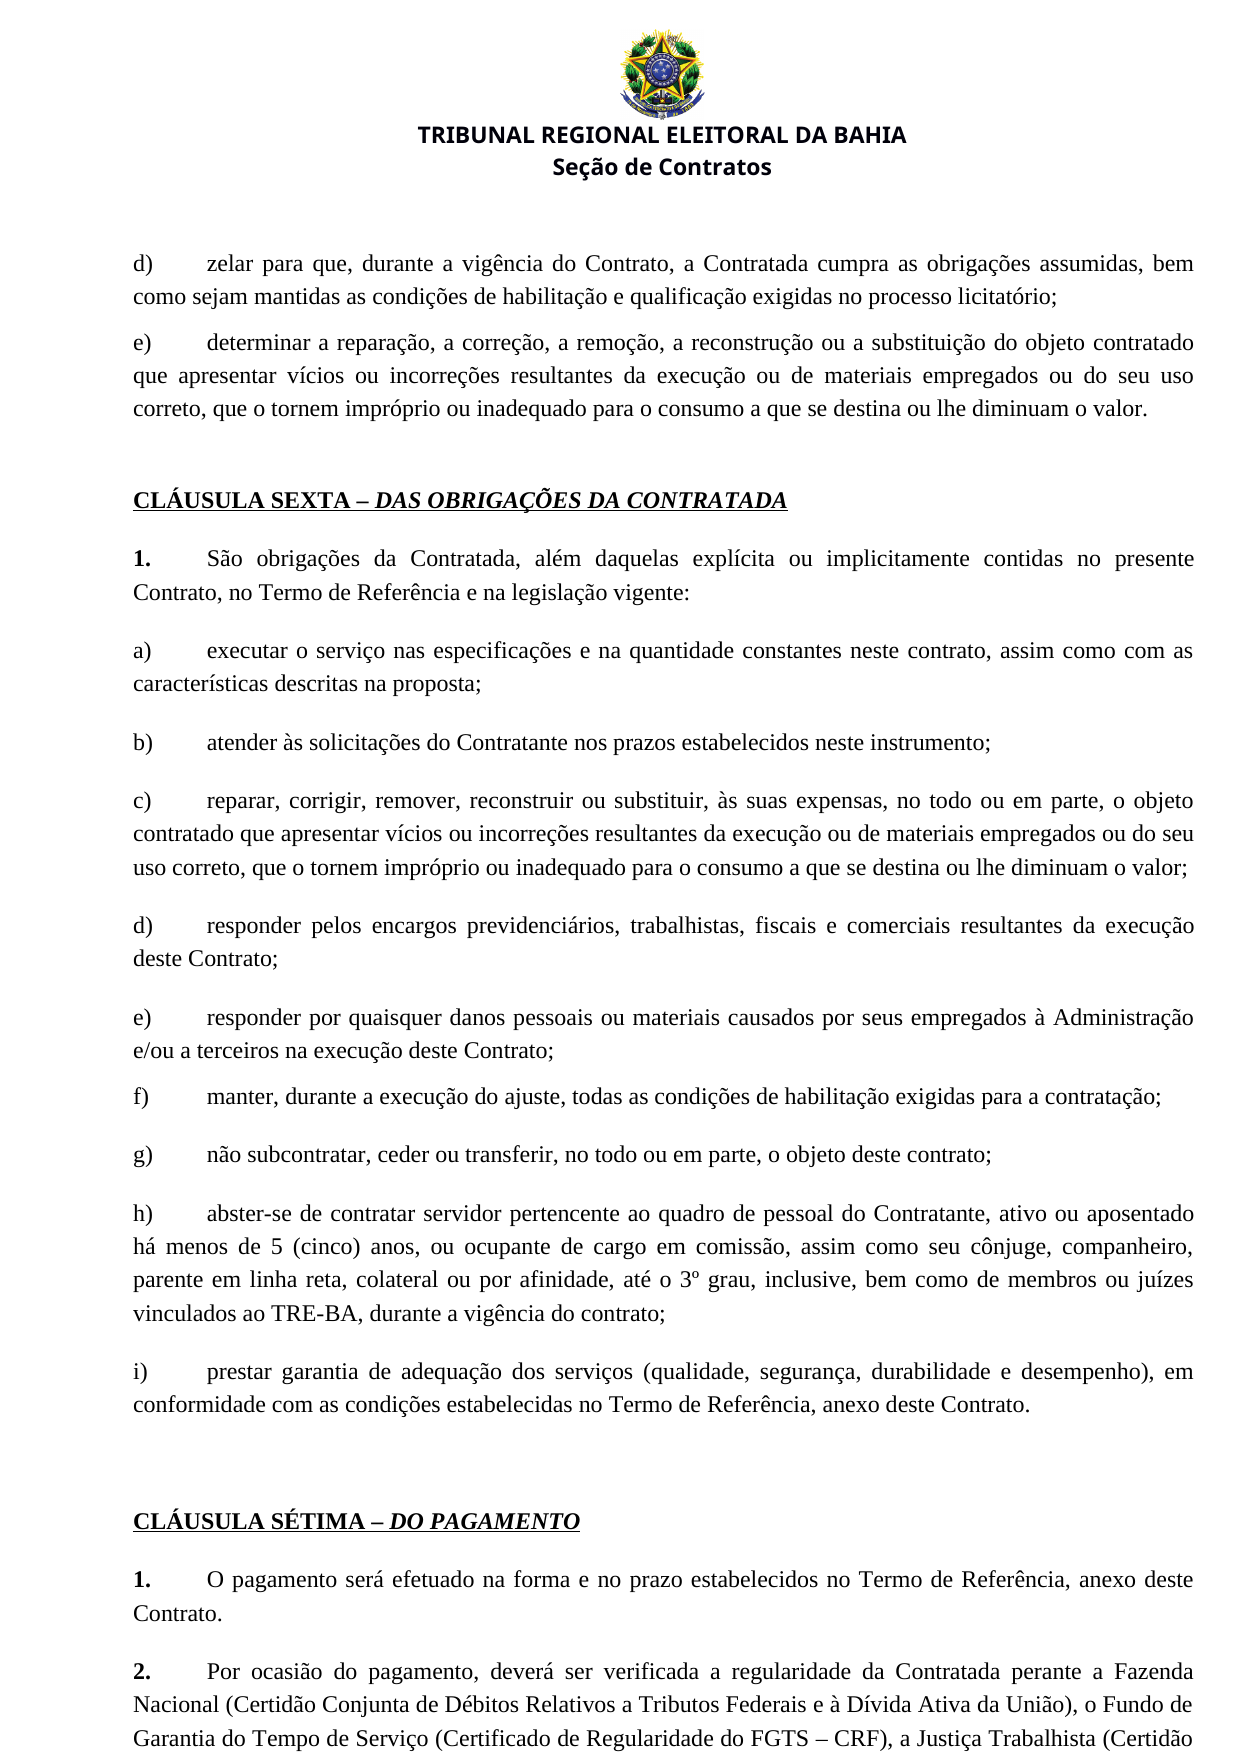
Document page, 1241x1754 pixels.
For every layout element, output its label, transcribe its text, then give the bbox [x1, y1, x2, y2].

text d) responder pelos encargos previdenciários, trabalhistas, fiscais e comerciais resultantes da execução deste Contrato; [133, 907, 1196, 973]
text 1. O pagamento será efetuado na forma e no prazo estabelecidos no Termo de Referência, anexo deste Contrato. [133, 1561, 1196, 1628]
text CLÁUSULA SEXTA – DAS OBRIGAÇÕES DA CONTRATADA [133, 482, 1196, 515]
text g) não subcontratar, ceder ou transferir, no todo ou em parte, o objeto deste contrato; [133, 1136, 1196, 1169]
text e) determinar a reparação, a correção, a remoção, a reconstrução ou a substituição do objeto contratado que apresentar vícios ou incorreções resultantes da execução ou de materiais empregados ou do seu uso correto, que o tornem impróprio ou inadequado para o consumo a que se destina ou lhe diminuam o valor. [133, 323, 1196, 423]
text a) executar o serviço nas especificações e na quantidade constantes neste contrato, assim como com as características descritas na proposta; [133, 632, 1196, 698]
text h) abster-se de contratar servidor pertencente ao quadro de pessoal do Contratante, ativo ou aposentado há menos de 5 (cinco) anos, ou ocupante de cargo em comissão, assim como seu cônjuge, companheiro, parente em linha reta, colateral ou por afinidade, até o 3º grau, inclusive, bem como de membros ou juízes vinculados ao TRE-BA, durante a vigência do contrato; [133, 1194, 1196, 1328]
text 2. Por ocasião do pagamento, deverá ser verificada a regularidade da Contratada perante a Fazenda Nacional (Certidão Conjunta de Débitos Relativos a Tributos Federais e à Dívida Ativa da União), o Fundo de Garantia do Tempo de Serviço (Certificado de Regularidade do FGTS – CRF), a Justiça Trabalhista (Certidão [133, 1653, 1196, 1753]
text d) zelar para que, durante a vigência do Contrato, a Contratada cumpra as obrigações assumidas, bem como sejam mantidas as condições de habilitação e qualificação exigidas no processo licitatório; [133, 244, 1196, 311]
text c) reparar, corrigir, remover, reconstruir ou substituir, às suas expensas, no todo ou em parte, o objeto contratado que apresentar vícios ou incorreções resultantes da execução ou de materiais empregados ou do seu uso correto, que o tornem impróprio ou inadequado para o consumo a que se destina ou lhe diminuam o valor; [133, 782, 1196, 882]
text b) atender às solicitações do Contratante nos prazos estabelecidos neste instrumento; [133, 723, 1196, 757]
text e) responder por quaisquer danos pessoais ou materiais causados por seus empregados à Administração e/ou a terceiros na execução deste Contrato; [133, 998, 1196, 1065]
text CLÁUSULA SÉTIMA – DO PAGAMENTO [133, 1503, 1196, 1536]
text f) manter, durante a execução do ajuste, todas as condições de habilitação exigidas para a contratação; [133, 1078, 1196, 1111]
text i) prestar garantia de adequação dos serviços (qualidade, segurança, durabilidade e desempenho), em conformidade com as condições estabelecidas no Termo de Referência, anexo deste Contrato. [133, 1353, 1196, 1419]
text 1. São obrigações da Contratada, além daquelas explícita ou implicitamente contidas no presente Contrato, no Termo de Referência e na legislação vigente: [133, 540, 1196, 607]
